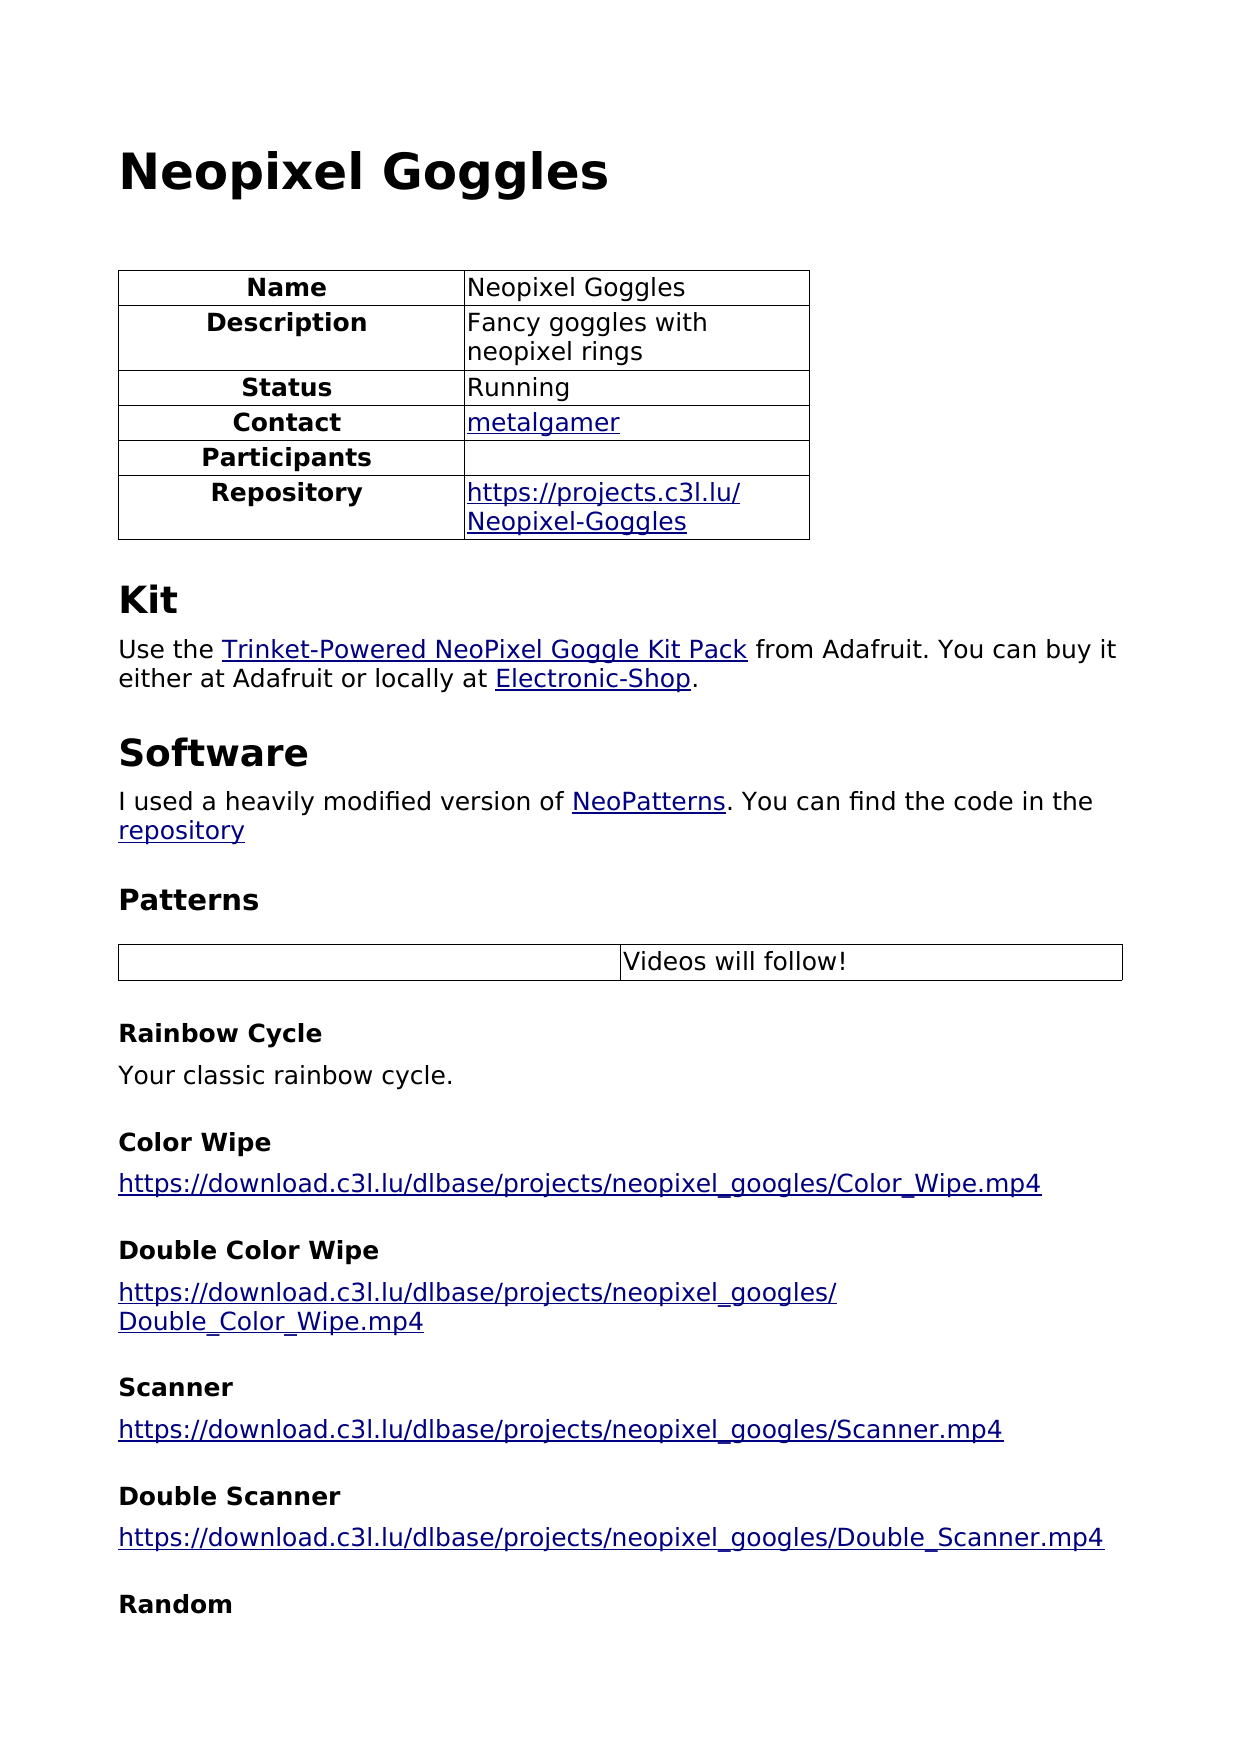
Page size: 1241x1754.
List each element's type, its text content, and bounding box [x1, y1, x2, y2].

subtitle Neopixel Goggles [118, 143, 1122, 201]
text https://download.c3l.lu/dlbase/projects/neopixel_googles/Double_Color_Wipe.mp4 [118, 1278, 1122, 1336]
table_cell metalgamer [465, 406, 809, 440]
text Use the Trinket-Powered NeoPixel Goggle Kit Pack from Adafruit. You can buy it either at Adafruit or locally at Electronic-Shop. [118, 635, 1122, 694]
subtitle Color Wipe [118, 1128, 1122, 1157]
table_cell Running [465, 371, 809, 405]
subtitle Rainbow Cycle [118, 1019, 1122, 1048]
table_cell Repository [119, 476, 464, 539]
table_cell https://projects.c3l.lu/Neopixel-Goggles [465, 476, 809, 539]
table_header Name [119, 271, 464, 305]
text https://download.c3l.lu/dlbase/projects/neopixel_googles/Double_Scanner.mp4 [118, 1523, 1122, 1553]
text https://download.c3l.lu/dlbase/projects/neopixel_googles/Scanner.mp4 [118, 1415, 1122, 1444]
subtitle Double Color Wipe [118, 1236, 1122, 1265]
text Your classic rainbow cycle. [118, 1061, 1122, 1090]
subtitle Kit [118, 579, 1122, 623]
text https://download.c3l.lu/dlbase/projects/neopixel_googles/Color_Wipe.mp4 [118, 1169, 1122, 1198]
table_cell Fancy goggles with neopixel rings [465, 306, 809, 370]
table_cell Description [119, 306, 464, 370]
table_header Neopixel Goggles [465, 271, 809, 305]
subtitle Double Scanner [118, 1482, 1122, 1511]
subtitle Patterns [118, 883, 1122, 917]
subtitle Software [118, 731, 1122, 775]
subtitle Random [118, 1590, 1122, 1619]
table_cell [465, 441, 809, 475]
table_header [119, 945, 620, 979]
table_header Videos will follow! [621, 945, 1122, 979]
text I used a heavily modified version of NeoPatterns. You can find the code in the repository [118, 787, 1122, 846]
table_cell Participants [119, 441, 464, 475]
subtitle Scanner [118, 1373, 1122, 1403]
table_cell Status [119, 371, 464, 405]
table_cell Contact [119, 406, 464, 440]
